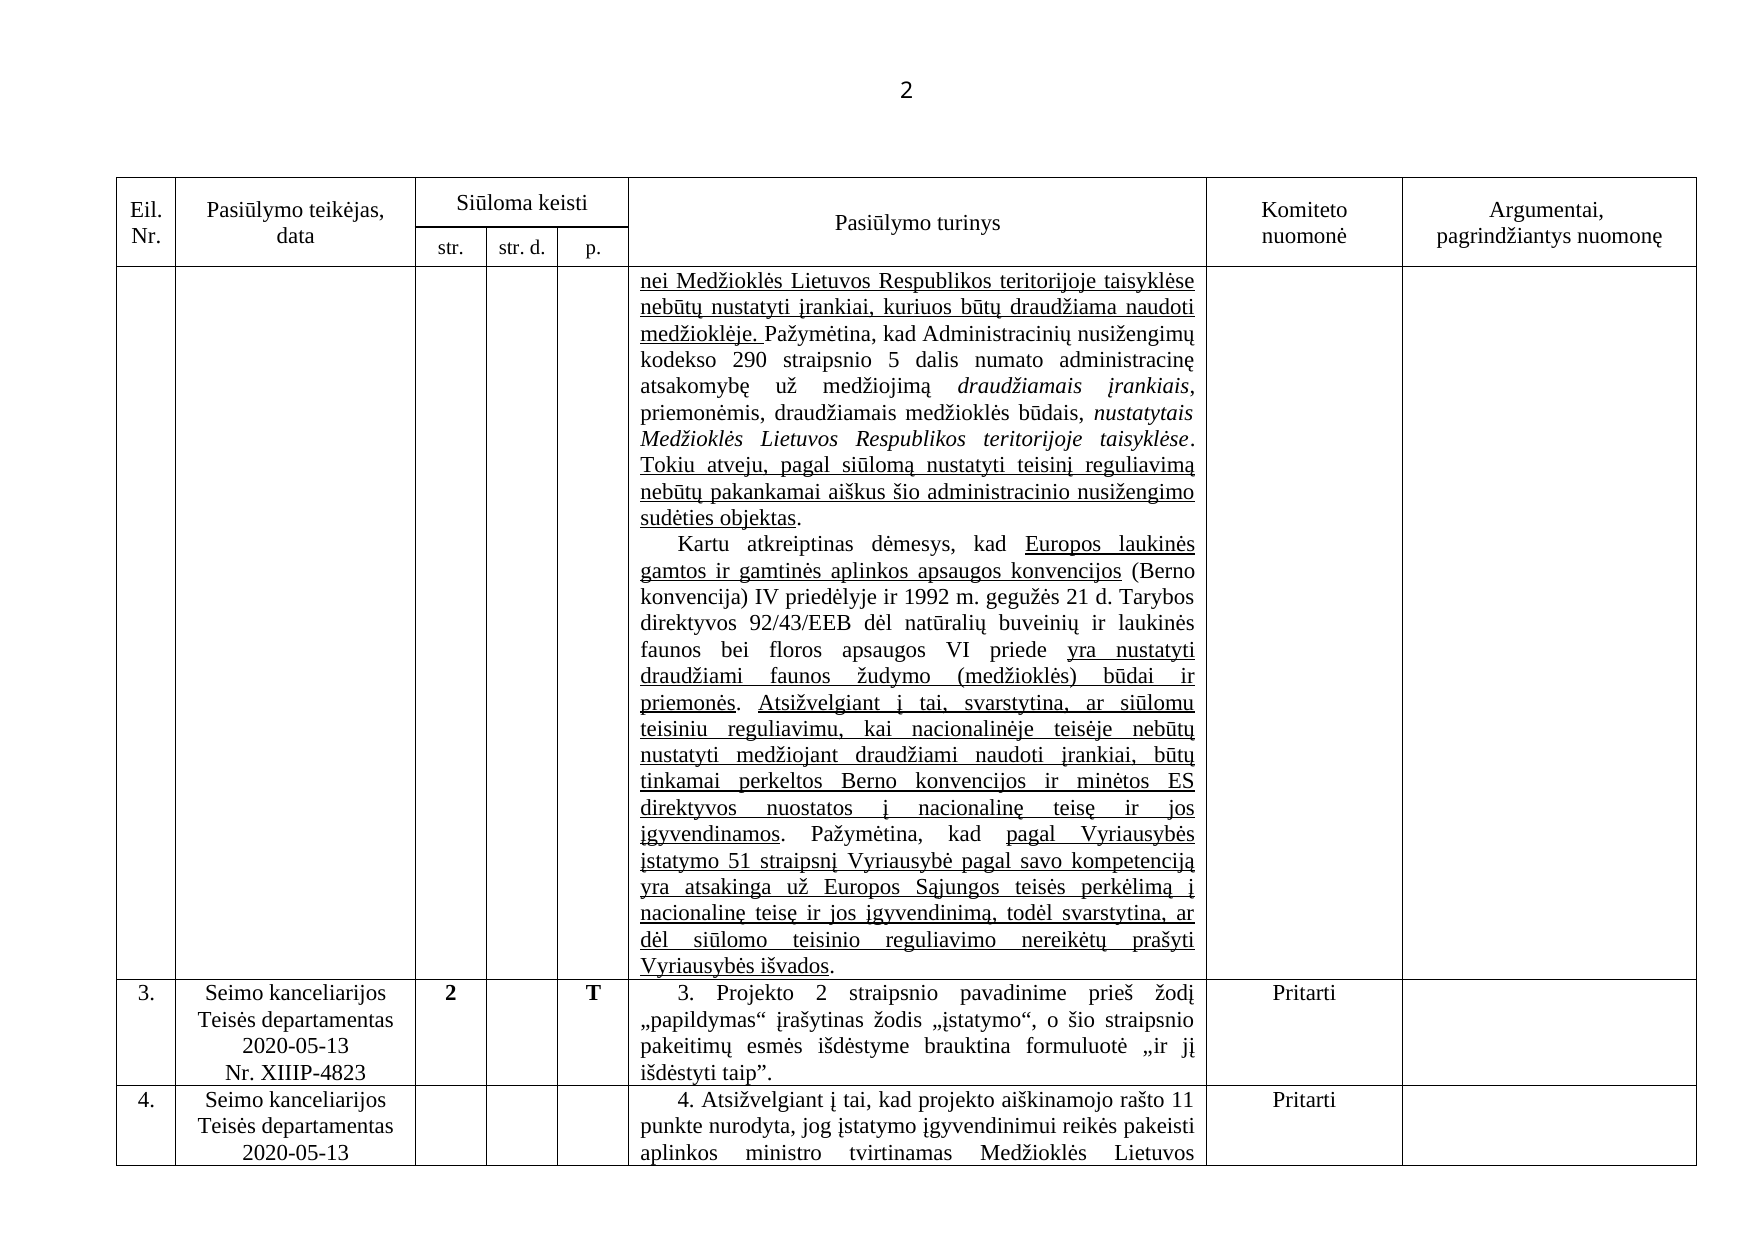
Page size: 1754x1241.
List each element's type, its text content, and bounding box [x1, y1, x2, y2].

table_cell [1403, 980, 1696, 1085]
table_cell [416, 1086, 486, 1165]
table_cell 4. [117, 1086, 175, 1165]
table_cell Pritarti [1207, 1086, 1402, 1165]
table_cell [558, 267, 628, 978]
table_cell [487, 267, 557, 978]
table_cell [487, 1086, 557, 1165]
table_cell 3. Projekto 2 straipsnio pavadinime prieš žodį „papildymas“ įrašytinas žodis „įstatymo“, o šio straipsnio pakeitimų esmės išdėstyme brauktina formuluotė „ir jį išdėstyti taip”. [629, 980, 1206, 1085]
table_cell Pritarti [1207, 980, 1402, 1085]
table_cell [1403, 267, 1696, 978]
table_cell [1207, 267, 1402, 978]
table_cell str. d. [487, 228, 557, 266]
table_cell 4. Atsižvelgiant į tai, kad projekto aiškinamojo rašto 11 punkte nurodyta, jog įstatymo įgyvendinimui reikės pakeisti aplinkos ministro tvirtinamas Medžioklės Lietuvos [629, 1086, 1206, 1165]
table_cell str. [416, 228, 486, 266]
table_cell [416, 267, 486, 978]
table_header Siūloma keisti [416, 178, 628, 226]
table_cell 3. [117, 980, 175, 1085]
table_cell [1403, 1086, 1696, 1165]
table_header Argumentai, pagrindžiantys nuomonę [1403, 178, 1696, 266]
table_cell Seimo kanceliarijos Teisės departamentas 2020-05-13 Nr. XIIIP-4823 [176, 980, 415, 1085]
table_cell [558, 1086, 628, 1165]
table_cell Seimo kanceliarijos Teisės departamentas 2020-05-13 [176, 1086, 415, 1165]
table_header Komiteto nuomonė [1207, 178, 1402, 266]
table_cell [487, 980, 557, 1085]
table_cell [117, 267, 175, 978]
table_header Pasiūlymo teikėjas, data [176, 178, 415, 266]
table_header Pasiūlymo turinys [629, 178, 1206, 266]
table_cell T [558, 980, 628, 1085]
table_header Eil. Nr. [117, 178, 175, 266]
table_cell nei Medžioklės Lietuvos Respublikos teritorijoje taisyklėse nebūtų nustatyti įrankiai, kuriuos būtų draudžiama naudoti medžioklėje. Pažymėtina, kad Administracinių nusižengimų kodekso 290 straipsnio 5 dalis numato administracinę atsakomybę už medžiojimą draudžiamais įrankiais, priemonėmis, draudžiamais medžioklės būdais, nustatytais Medžioklės Lietuvos Respublikos teritorijoje taisyklėse. Tokiu atveju, pagal siūlomą nustatyti teisinį reguliavimą nebūtų pakankamai aiškus šio administracinio nusižengimo sudėties objektas. Kartu atkreiptinas dėmesys, kad Europos laukinės gamtos ir gamtinės aplinkos apsaugos konvencijos (Berno konvencija) IV priedėlyje ir 1992 m. gegužės 21 d. Tarybos direktyvos 92/43/EEB dėl natūralių buveinių ir laukinės faunos bei floros apsaugos VI priede yra nustatyti draudžiami faunos žudymo (medžioklės) būdai ir priemonės. Atsižvelgiant į tai, svarstytina, ar siūlomu teisiniu reguliavimu, kai nacionalinėje teisėje nebūtų nustatyti medžiojant draudžiami naudoti įrankiai, būtų tinkamai perkeltos Berno konvencijos ir minėtos ES direktyvos nuostatos į nacionalinę teisę ir jos įgyvendinamos. Pažymėtina, kad pagal Vyriausybės įstatymo 51 straipsnį Vyriausybė pagal savo kompetenciją yra atsakinga už Europos Sąjungos teisės perkėlimą į nacionalinę teisę ir jos įgyvendinimą, todėl svarstytina, ar dėl siūlomo teisinio reguliavimo nereikėtų prašyti Vyriausybės išvados. [629, 267, 1206, 978]
table_cell [176, 267, 415, 978]
table_cell 2 [416, 980, 486, 1085]
table_cell p. [558, 228, 628, 266]
